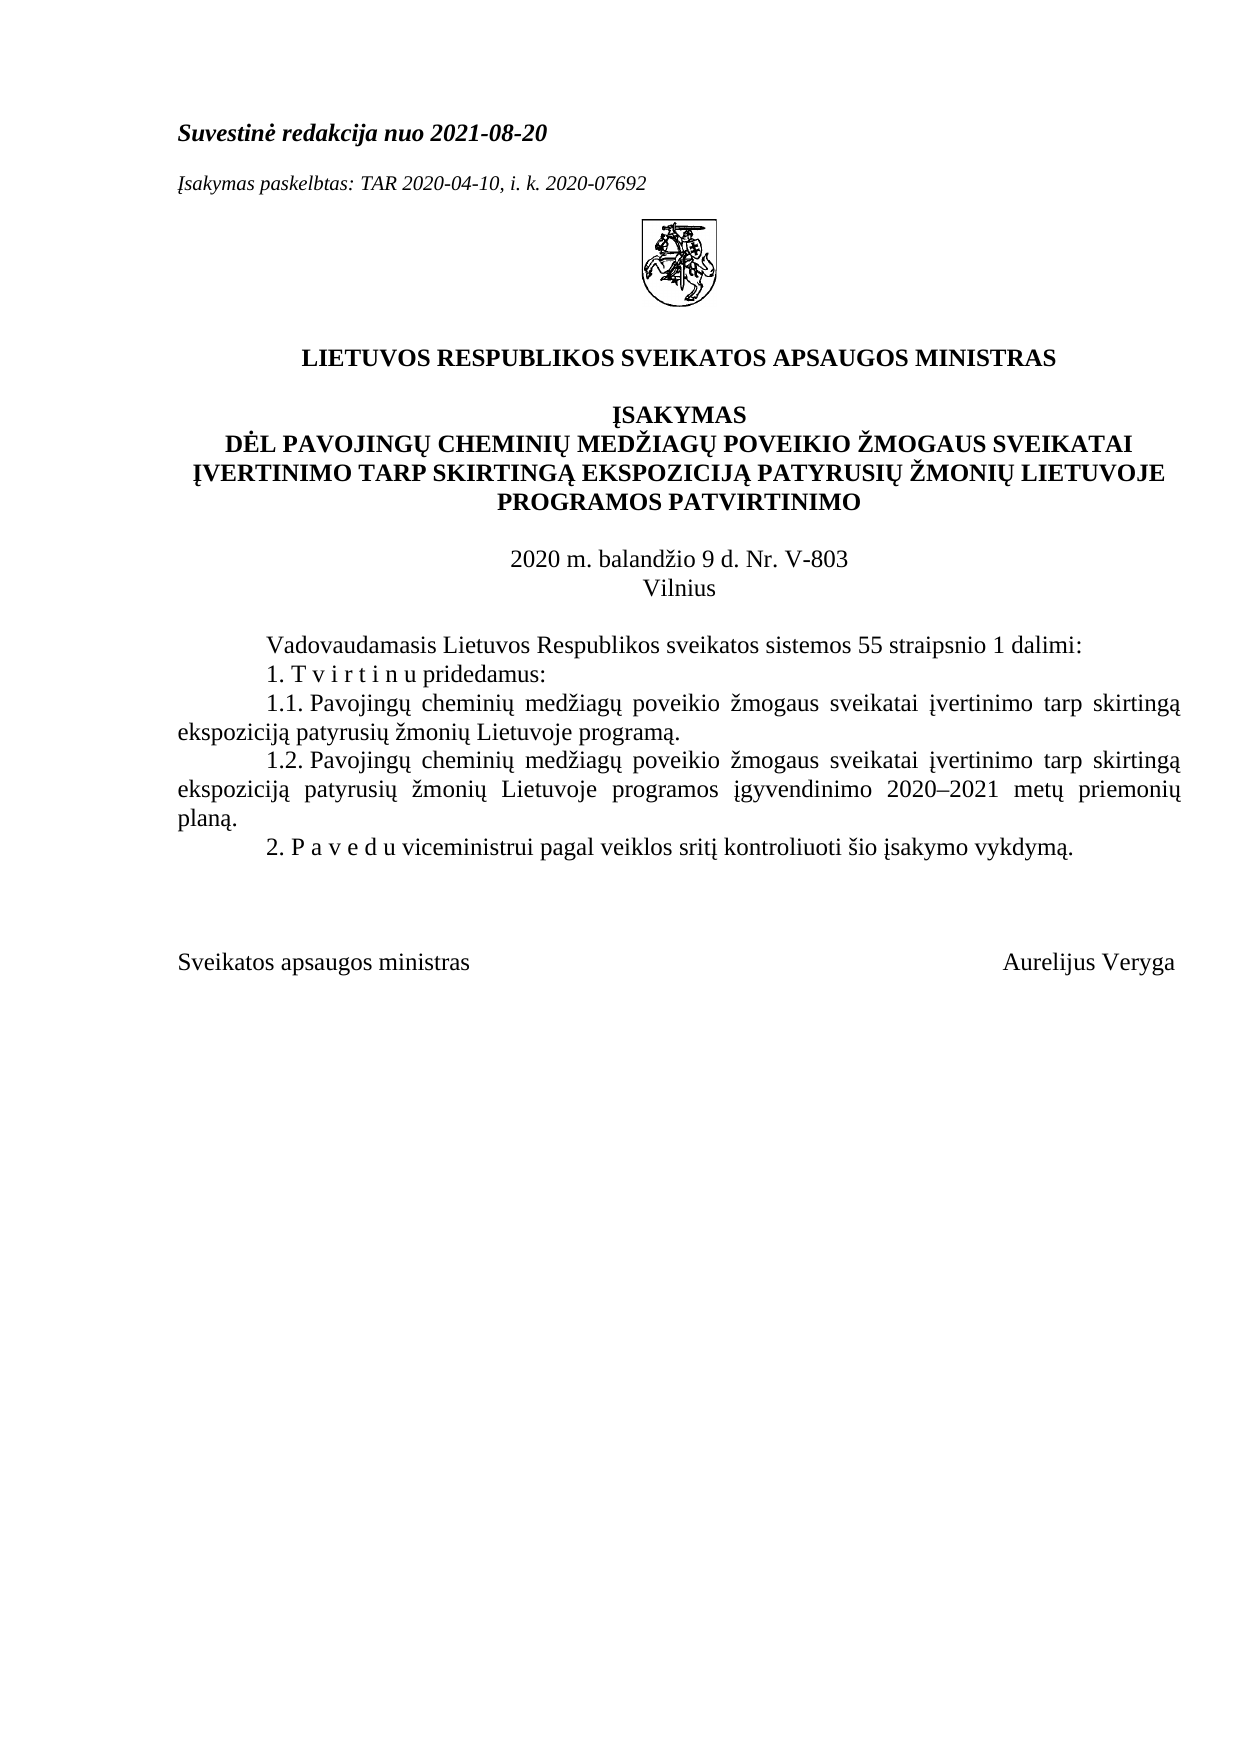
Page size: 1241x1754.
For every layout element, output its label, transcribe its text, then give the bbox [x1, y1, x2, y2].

text Įsakymas paskelbtas: TAR 2020-04-10, i. k. 2020-07692 [177, 171, 1181, 195]
text 1. T v i r t i n u pridedamus: [177, 659, 1181, 688]
text DĖL PAVOJINGŲ CHEMINIŲ MEDŽIAGŲ POVEIKIO ŽMOGAUS SVEIKATAI ĮVERTINIMO TARP SKIRTINGĄ EKSPOZICIJĄ PATYRUSIŲ ŽMONIŲ LIETUVOJE PROGRAMOS PATVIRTINIMO [177, 429, 1181, 516]
text ĮSAKYMAS [177, 401, 1181, 429]
text Sveikatos apsaugos ministras Aurelijus Veryga [177, 947, 1181, 976]
text 2020 m. balandžio 9 d. Nr. V-803 [177, 544, 1181, 573]
text LIETUVOS RESPUBLIKOS SVEIKATOS APSAUGOS MINISTRAS [177, 343, 1181, 372]
text Vadovaudamasis Lietuvos Respublikos sveikatos sistemos 55 straipsnio 1 dalimi: [177, 631, 1181, 659]
text 1.2. Pavojingų cheminių medžiagų poveikio žmogaus sveikatai įvertinimo tarp skirtingą ekspoziciją patyrusių žmonių Lietuvoje programos įgyvendinimo 2020–2021 metų priemonių planą. [177, 746, 1181, 832]
text 2. P a v e d u viceministrui pagal veiklos sritį kontroliuoti šio įsakymo vykdymą. [177, 832, 1181, 861]
text 1.1. Pavojingų cheminių medžiagų poveikio žmogaus sveikatai įvertinimo tarp skirtingą ekspoziciją patyrusių žmonių Lietuvoje programą. [177, 688, 1181, 746]
text Suvestinė redakcija nuo 2021-08-20 [177, 118, 1181, 147]
text Vilnius [177, 573, 1181, 602]
